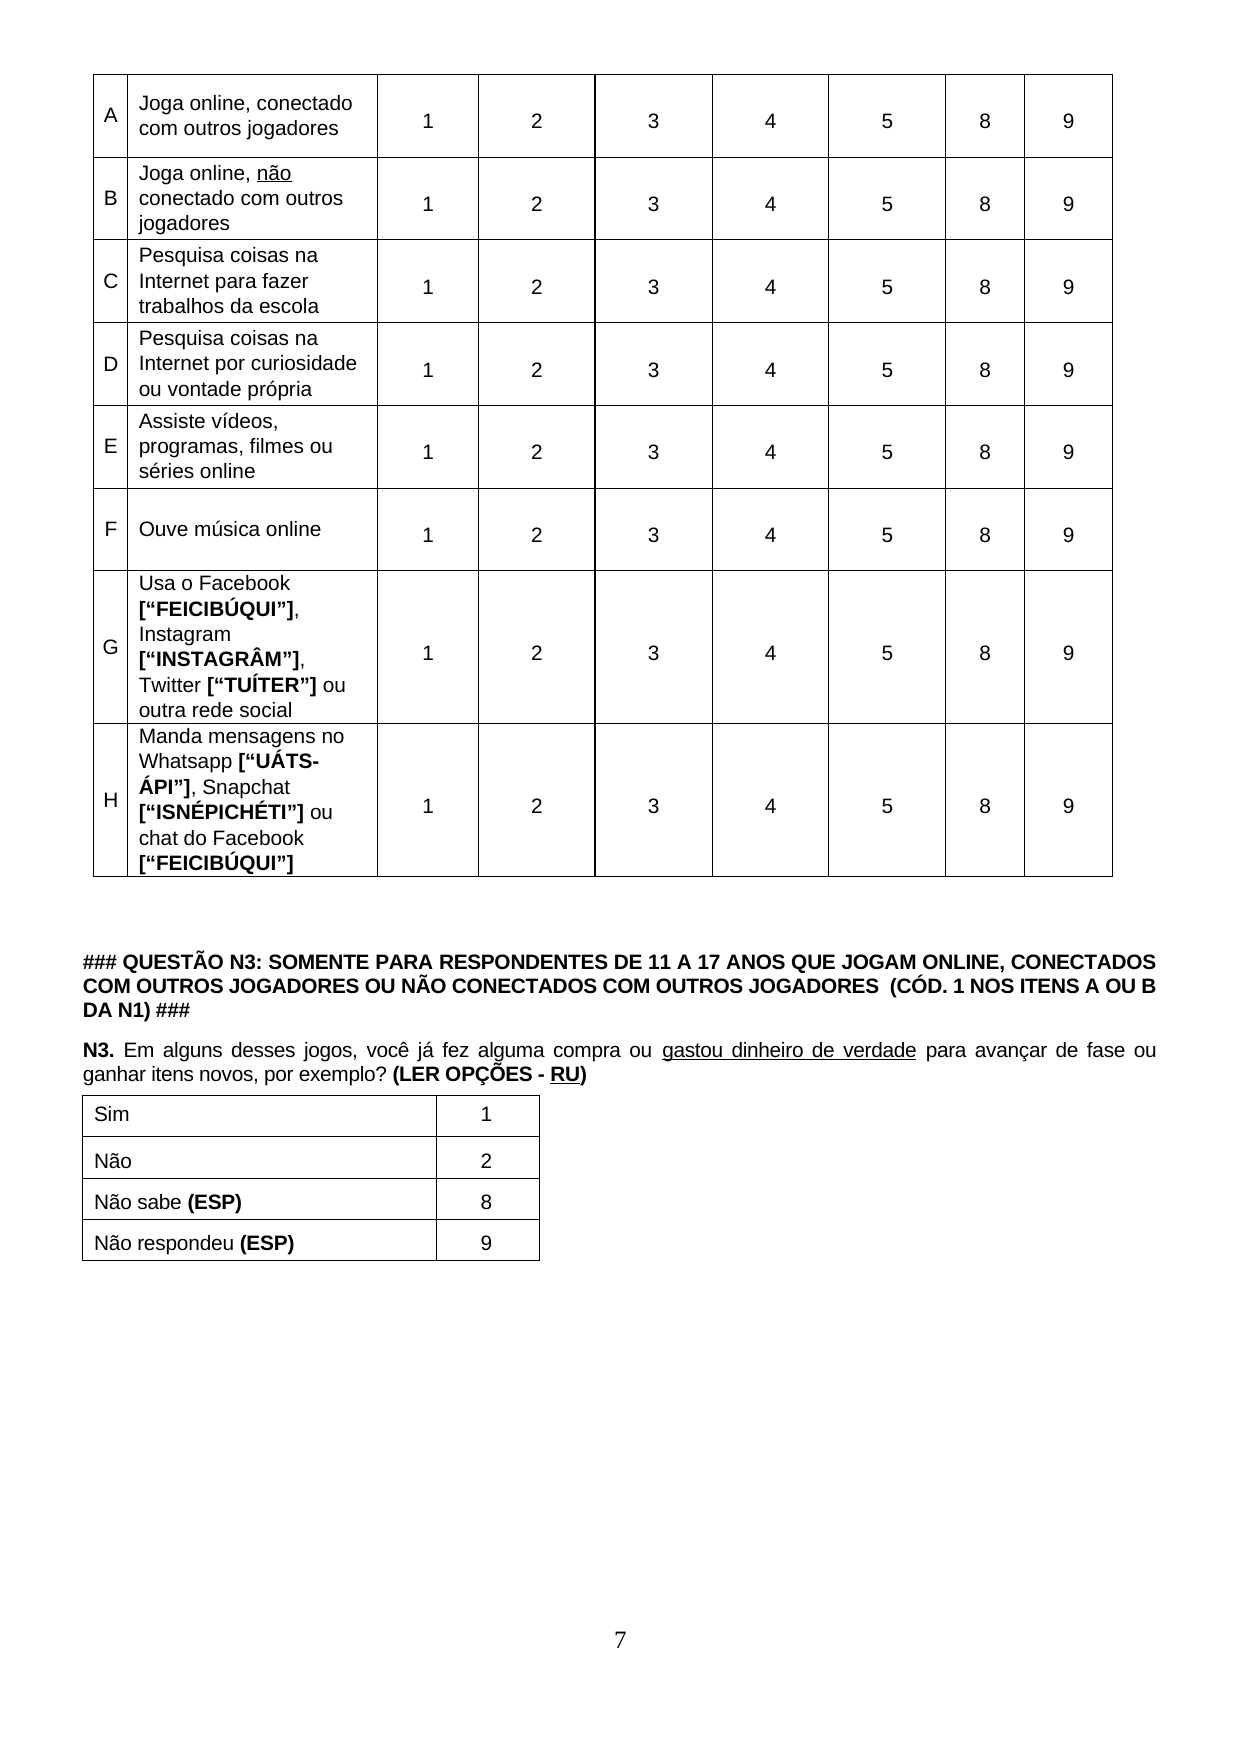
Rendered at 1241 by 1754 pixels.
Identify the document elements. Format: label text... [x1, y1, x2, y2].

table_cell Não sabe (ESP) [83, 1179, 436, 1219]
table_cell E [94, 406, 127, 487]
table_cell A [94, 75, 127, 157]
table_cell 2 [479, 323, 594, 405]
table_cell 8 [946, 240, 1024, 322]
table_cell 5 [829, 489, 945, 570]
table_cell 2 [479, 406, 594, 487]
table_cell 2 [479, 75, 594, 157]
table_cell 1 [378, 489, 478, 570]
table_cell 1 [378, 240, 478, 322]
table_cell 2 [479, 724, 594, 876]
table_cell D [94, 323, 127, 405]
table_cell 4 [713, 75, 828, 157]
table_cell 2 [479, 489, 594, 570]
table_cell 9 [1025, 158, 1112, 239]
text ### QUESTÃO N3: SOMENTE PARA RESPONDENTES DE 11 A 17 ANOS QUE JOGAM ONLINE, CONECTADOS COM OUTROS JOGADORES OU NÃO CONECTADOS COM OUTROS JOGADORES (CÓD. 1 NOS ITENS A OU B DA N1) ### [83, 950, 1157, 1022]
table_cell 2 [479, 158, 594, 239]
table_cell C [94, 240, 127, 322]
table_cell 5 [829, 323, 945, 405]
table_cell Não [83, 1137, 436, 1177]
table_cell G [94, 571, 127, 723]
table_cell 2 [479, 571, 594, 723]
table_cell 5 [829, 240, 945, 322]
table_cell 4 [713, 406, 828, 487]
table_cell 5 [829, 75, 945, 157]
table_cell 1 [378, 323, 478, 405]
table_cell Joga online, conectado com outros jogadores [128, 75, 377, 157]
table_cell 3 [596, 75, 712, 157]
table_cell 5 [829, 724, 945, 876]
table_cell Assiste vídeos, programas, filmes ou séries online [128, 406, 377, 487]
text N3. Em alguns desses jogos, você já fez alguma compra ou gastou dinheiro de verdade para avançar de fase ou ganhar itens novos, por exemplo? (LER OPÇÕES - RU) [83, 1038, 1157, 1086]
table_cell 9 [1025, 240, 1112, 322]
table_cell Não respondeu (ESP) [83, 1220, 436, 1260]
table_cell 4 [713, 571, 828, 723]
table_cell 5 [829, 571, 945, 723]
table_cell 4 [713, 724, 828, 876]
table_cell Ouve música online [128, 489, 377, 570]
table_cell 8 [437, 1179, 539, 1219]
table_cell 3 [596, 406, 712, 487]
table_cell F [94, 489, 127, 570]
table_cell B [94, 158, 127, 239]
table_cell Manda mensagens no Whatsapp [“UÁTS-ÁPI”], Snapchat [“ISNÉPICHÉTI”] ou chat do Facebook [“FEICIBÚQUI”] [128, 724, 377, 876]
table_cell 3 [596, 489, 712, 570]
table_cell Pesquisa coisas na Internet para fazer trabalhos da escola [128, 240, 377, 322]
table_cell 8 [946, 571, 1024, 723]
table_cell 2 [437, 1137, 539, 1177]
table_cell 4 [713, 489, 828, 570]
table_cell 5 [829, 406, 945, 487]
table_cell H [94, 724, 127, 876]
table_cell 5 [829, 158, 945, 239]
table_cell 4 [713, 240, 828, 322]
table_cell 9 [1025, 75, 1112, 157]
table_cell Joga online, não conectado com outros jogadores [128, 158, 377, 239]
table_cell 1 [378, 724, 478, 876]
table_cell 3 [596, 158, 712, 239]
table_cell 9 [1025, 406, 1112, 487]
table_cell 1 [378, 75, 478, 157]
table_cell 9 [1025, 323, 1112, 405]
table_cell 8 [946, 406, 1024, 487]
table_cell 2 [479, 240, 594, 322]
table_cell 9 [437, 1220, 539, 1260]
table_cell Pesquisa coisas na Internet por curiosidade ou vontade própria [128, 323, 377, 405]
table_cell 8 [946, 489, 1024, 570]
table_header 1 [437, 1096, 539, 1136]
table_cell 8 [946, 724, 1024, 876]
table_cell 9 [1025, 724, 1112, 876]
table_cell Usa o Facebook [“FEICIBÚQUI”], Instagram [“INSTAGRÂM”], Twitter [“TUÍTER”] ou outra rede social [128, 571, 377, 723]
table_cell 3 [596, 571, 712, 723]
table_cell 4 [713, 158, 828, 239]
table_cell 8 [946, 158, 1024, 239]
table_cell 9 [1025, 489, 1112, 570]
table_cell 1 [378, 158, 478, 239]
table_cell 1 [378, 406, 478, 487]
table_cell 3 [596, 240, 712, 322]
table_cell 9 [1025, 571, 1112, 723]
table_cell 3 [596, 724, 712, 876]
table_cell 3 [596, 323, 712, 405]
table_cell 8 [946, 75, 1024, 157]
table_cell 1 [378, 571, 478, 723]
table_cell 8 [946, 323, 1024, 405]
table_cell 4 [713, 323, 828, 405]
table_header Sim [83, 1096, 436, 1136]
